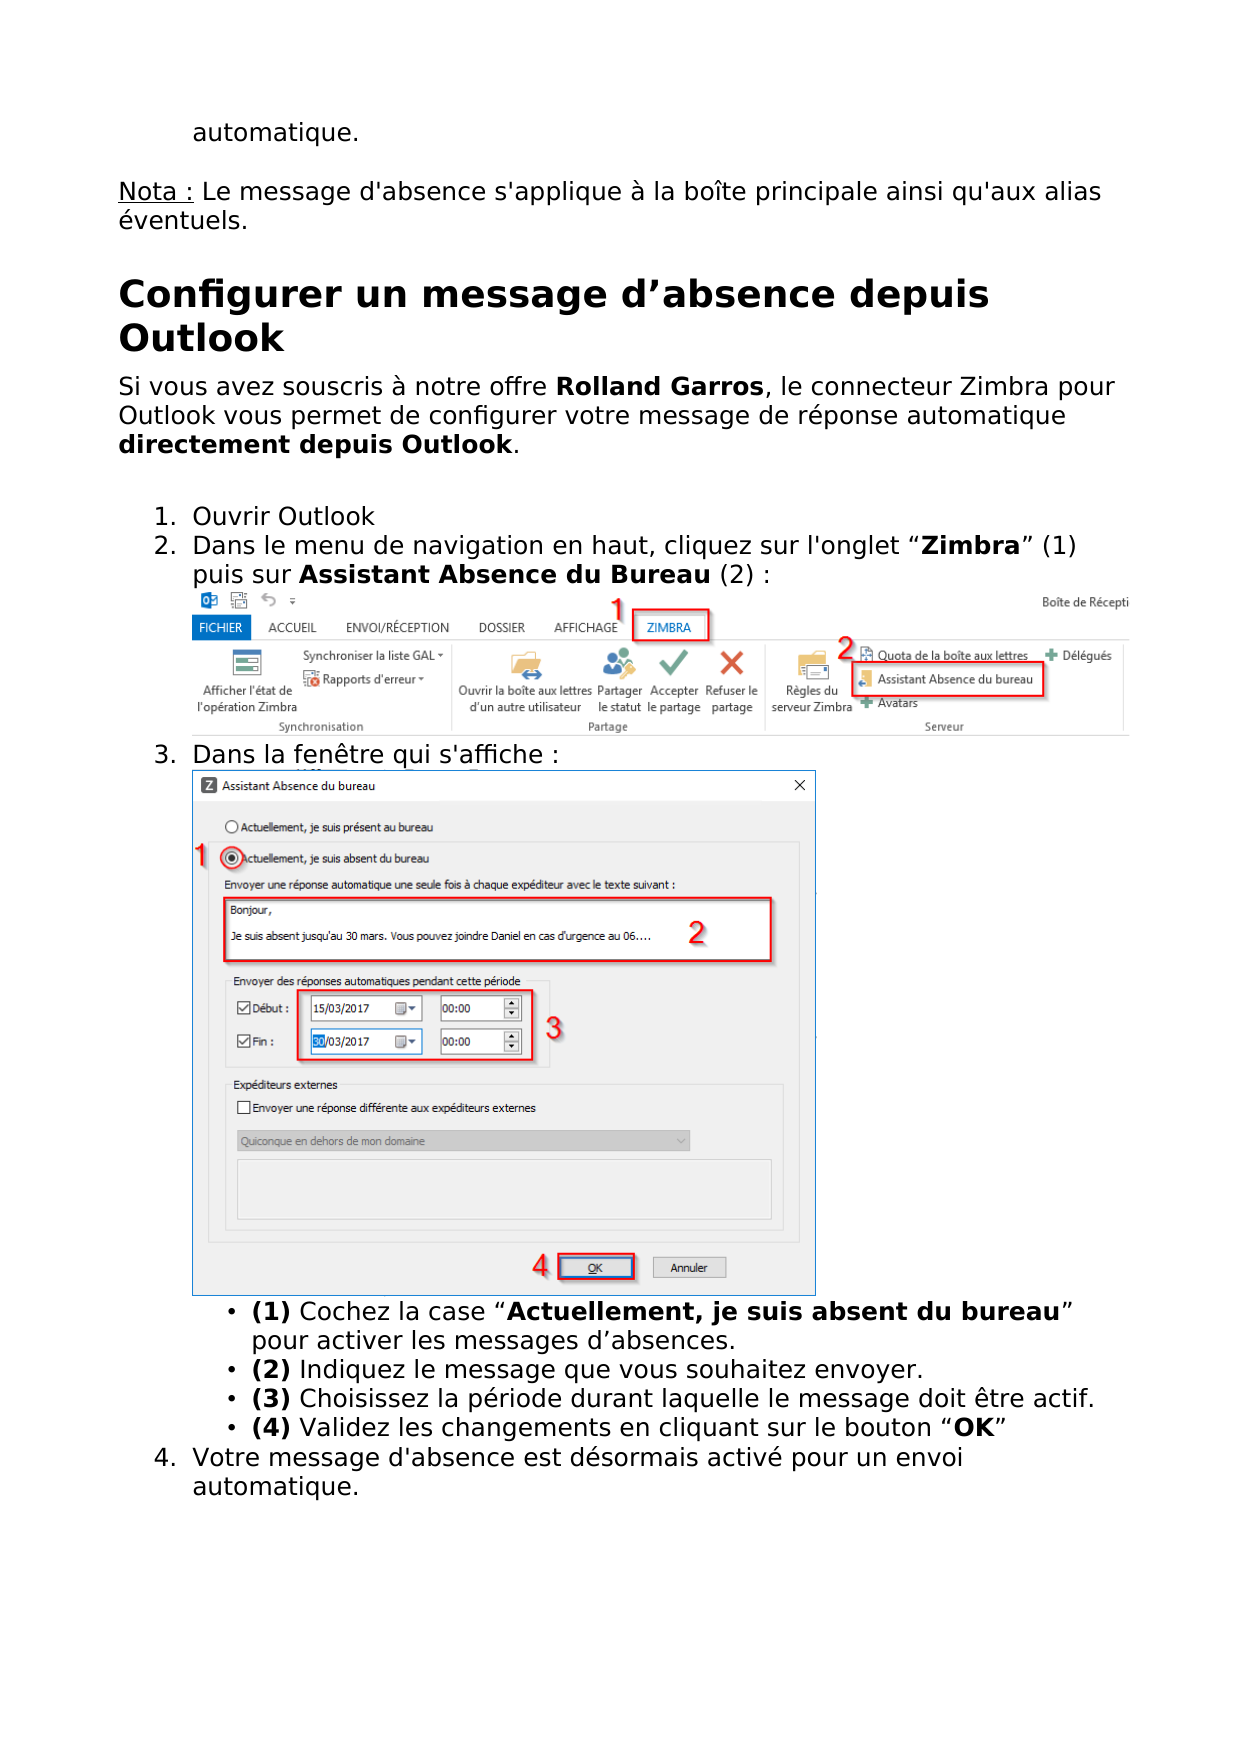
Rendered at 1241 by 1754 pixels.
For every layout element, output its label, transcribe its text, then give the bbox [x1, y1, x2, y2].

list Dans la fenêtre qui s'affiche : [177, 740, 1122, 1297]
text Nota : Le message d'absence s'applique à la boîte principale ainsi qu'aux alias éventuels. [118, 177, 1122, 235]
list automatique. [177, 118, 1122, 147]
list (4) Validez les changements en cliquant sur le bouton “OK” [236, 1413, 1122, 1443]
list Dans le menu de navigation en haut, cliquez sur l'onglet “Zimbra” (1) puis sur Assistant Absence du Bureau (2) : [177, 531, 1122, 740]
list (2) Indiquez le message que vous souhaitez envoyer. [236, 1355, 1122, 1384]
list (3) Choisissez la période durant laquelle le message doit être actif. [236, 1384, 1122, 1413]
picture [192, 769, 817, 1297]
subtitle Configurer un message d’absence depuis Outlook [118, 273, 1122, 360]
text Si vous avez souscris à notre offre Rolland Garros, le connecteur Zimbra pour Outlook vous permet de configurer votre message de réponse automatique directement depuis Outlook. [118, 372, 1122, 460]
list Votre message d'absence est désormais activé pour un envoi automatique. [177, 1443, 1122, 1501]
picture [192, 589, 1130, 741]
list (1) Cochez la case “Actuellement, je suis absent du bureau” pour activer les messages d’absences. [236, 1297, 1122, 1355]
list Ouvrir Outlook [177, 502, 1122, 531]
